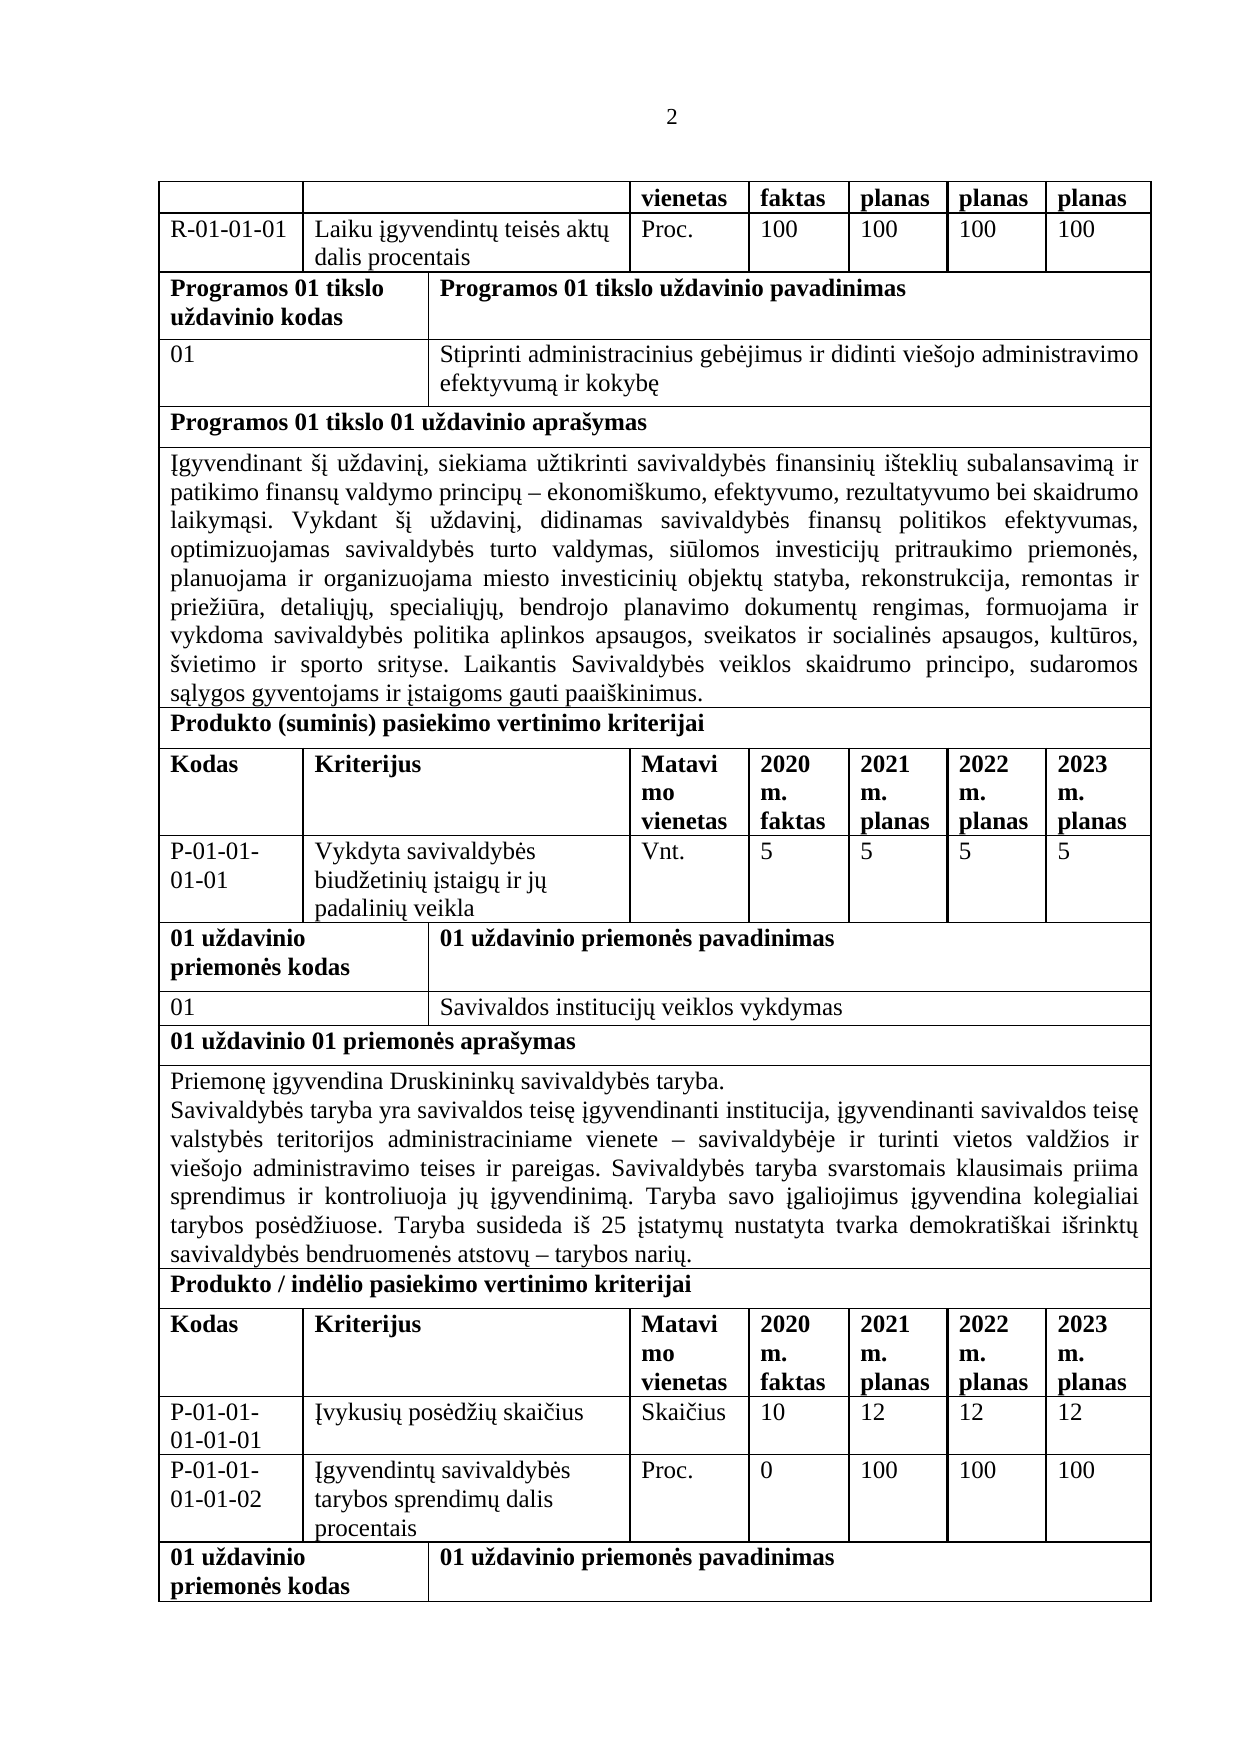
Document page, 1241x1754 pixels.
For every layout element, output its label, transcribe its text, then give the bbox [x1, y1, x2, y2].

table_cell Savivaldos institucijų veiklos vykdymas [429, 992, 1150, 1025]
table_cell R-01-01-01 [160, 214, 302, 271]
table_cell 2021 m. planas [850, 1309, 946, 1396]
table_cell 100 [1047, 214, 1150, 271]
table_cell Stiprinti administracinius gebėjimus ir didinti viešojo administravimo efektyvumą ir kokybę [429, 340, 1150, 406]
table_cell planas [850, 182, 946, 212]
table_cell 2022 m. planas [949, 749, 1045, 835]
table_cell Produkto / indėlio pasiekimo vertinimo kriterijai [160, 1269, 1150, 1308]
table_cell Kriterijus [304, 1309, 629, 1396]
table_cell Skaičius [631, 1397, 748, 1454]
table_cell 2022 m. planas [949, 1309, 1045, 1396]
table_cell Priemonę įgyvendina Druskininkų savivaldybės taryba. Savivaldybės taryba yra savivaldos teisę įgyvendinanti institucija, įgyvendinanti savivaldos teisę valstybės teritorijos administraciniame vienete – savivaldybėje ir turinti vietos valdžios ir viešojo administravimo teises ir pareigas. Savivaldybės taryba svarstomais klausimais priima sprendimus ir kontroliuoja jų įgyvendinimą. Taryba savo įgaliojimus įgyvendina kolegialiai tarybos posėdžiuose. Taryba susideda iš 25 įstatymų nustatyta tvarka demokratiškai išrinktų savivaldybės bendruomenės atstovų – tarybos narių. [160, 1066, 1150, 1268]
table_cell 2020 m. faktas [750, 749, 848, 835]
table_cell Proc. [631, 1455, 748, 1541]
table_cell 10 [750, 1397, 848, 1454]
table_cell Kodas [160, 749, 302, 835]
table_cell 12 [1047, 1397, 1150, 1454]
table_cell 12 [850, 1397, 946, 1454]
table_cell 01 uždavinio priemonės kodas [160, 1543, 428, 1601]
table_cell Matavimo vienetas [631, 749, 748, 835]
table_cell Kriterijus [304, 749, 629, 835]
table_cell 01 uždavinio priemonės pavadinimas [429, 1543, 1150, 1601]
table_cell 100 [949, 1455, 1045, 1541]
table_cell Kodas [160, 1309, 302, 1396]
table_cell 5 [850, 836, 946, 922]
table_cell 2023 m. planas [1047, 749, 1150, 835]
table_cell Programos 01 tikslo 01 uždavinio aprašymas [160, 407, 1150, 447]
table_cell 5 [1047, 836, 1150, 922]
table_cell Vnt. [631, 836, 748, 922]
table_cell 2023 m. planas [1047, 1309, 1150, 1396]
table_cell 100 [850, 214, 946, 271]
table_cell 12 [949, 1397, 1045, 1454]
table_cell 01 [160, 340, 428, 406]
table_cell 0 [750, 1455, 848, 1541]
table_cell 5 [949, 836, 1045, 922]
table_cell P-01-01-01-01 [160, 836, 302, 922]
table_cell 2020 m. faktas [750, 1309, 848, 1396]
table_cell 100 [1047, 1455, 1150, 1541]
table_cell 01 uždavinio priemonės pavadinimas [429, 923, 1150, 991]
table_cell Programos 01 tikslo uždavinio pavadinimas [429, 273, 1150, 338]
table_cell 01 uždavinio 01 priemonės aprašymas [160, 1026, 1150, 1065]
table_cell 100 [850, 1455, 946, 1541]
table_cell Vykdyta savivaldybės biudžetinių įstaigų ir jų padalinių veikla [304, 836, 629, 922]
table_cell faktas [750, 182, 848, 212]
table_cell [160, 182, 302, 212]
table_cell Matavimo vienetas [631, 1309, 748, 1396]
table_cell Įgyvendintų savivaldybės tarybos sprendimų dalis procentais [304, 1455, 629, 1541]
table_cell 100 [750, 214, 848, 271]
table_cell vienetas [631, 182, 748, 212]
table_cell Programos 01 tikslo uždavinio kodas [160, 273, 428, 338]
table_cell planas [949, 182, 1045, 212]
table_cell 01 [160, 992, 428, 1025]
table_cell 100 [949, 214, 1045, 271]
table_cell [304, 182, 629, 212]
table_cell P-01-01-01-01-01 [160, 1397, 302, 1454]
table_cell Produkto (suminis) pasiekimo vertinimo kriterijai [160, 708, 1150, 748]
table_cell Įgyvendinant šį uždavinį, siekiama užtikrinti savivaldybės finansinių išteklių subalansavimą ir patikimo finansų valdymo principų – ekonomiškumo, efektyvumo, rezultatyvumo bei skaidrumo laikymąsi. Vykdant šį uždavinį, didinamas savivaldybės finansų politikos efektyvumas, optimizuojamas savivaldybės turto valdymas, siūlomos investicijų pritraukimo priemonės, planuojama ir organizuojama miesto investicinių objektų statyba, rekonstrukcija, remontas ir priežiūra, detaliųjų, specialiųjų, bendrojo planavimo dokumentų rengimas, formuojama ir vykdoma savivaldybės politika aplinkos apsaugos, sveikatos ir socialinės apsaugos, kultūros, švietimo ir sporto srityse. Laikantis Savivaldybės veiklos skaidrumo principo, sudaromos sąlygos gyventojams ir įstaigoms gauti paaiškinimus. [160, 448, 1150, 707]
table_cell 5 [750, 836, 848, 922]
table_cell Įvykusių posėdžių skaičius [304, 1397, 629, 1454]
table_cell 01 uždavinio priemonės kodas [160, 923, 428, 991]
table_cell P-01-01-01-01-02 [160, 1455, 302, 1541]
table_cell Proc. [631, 214, 748, 271]
table_cell 2021 m. planas [850, 749, 946, 835]
table_cell Laiku įgyvendintų teisės aktų dalis procentais [304, 214, 629, 271]
table_cell planas [1047, 182, 1150, 212]
